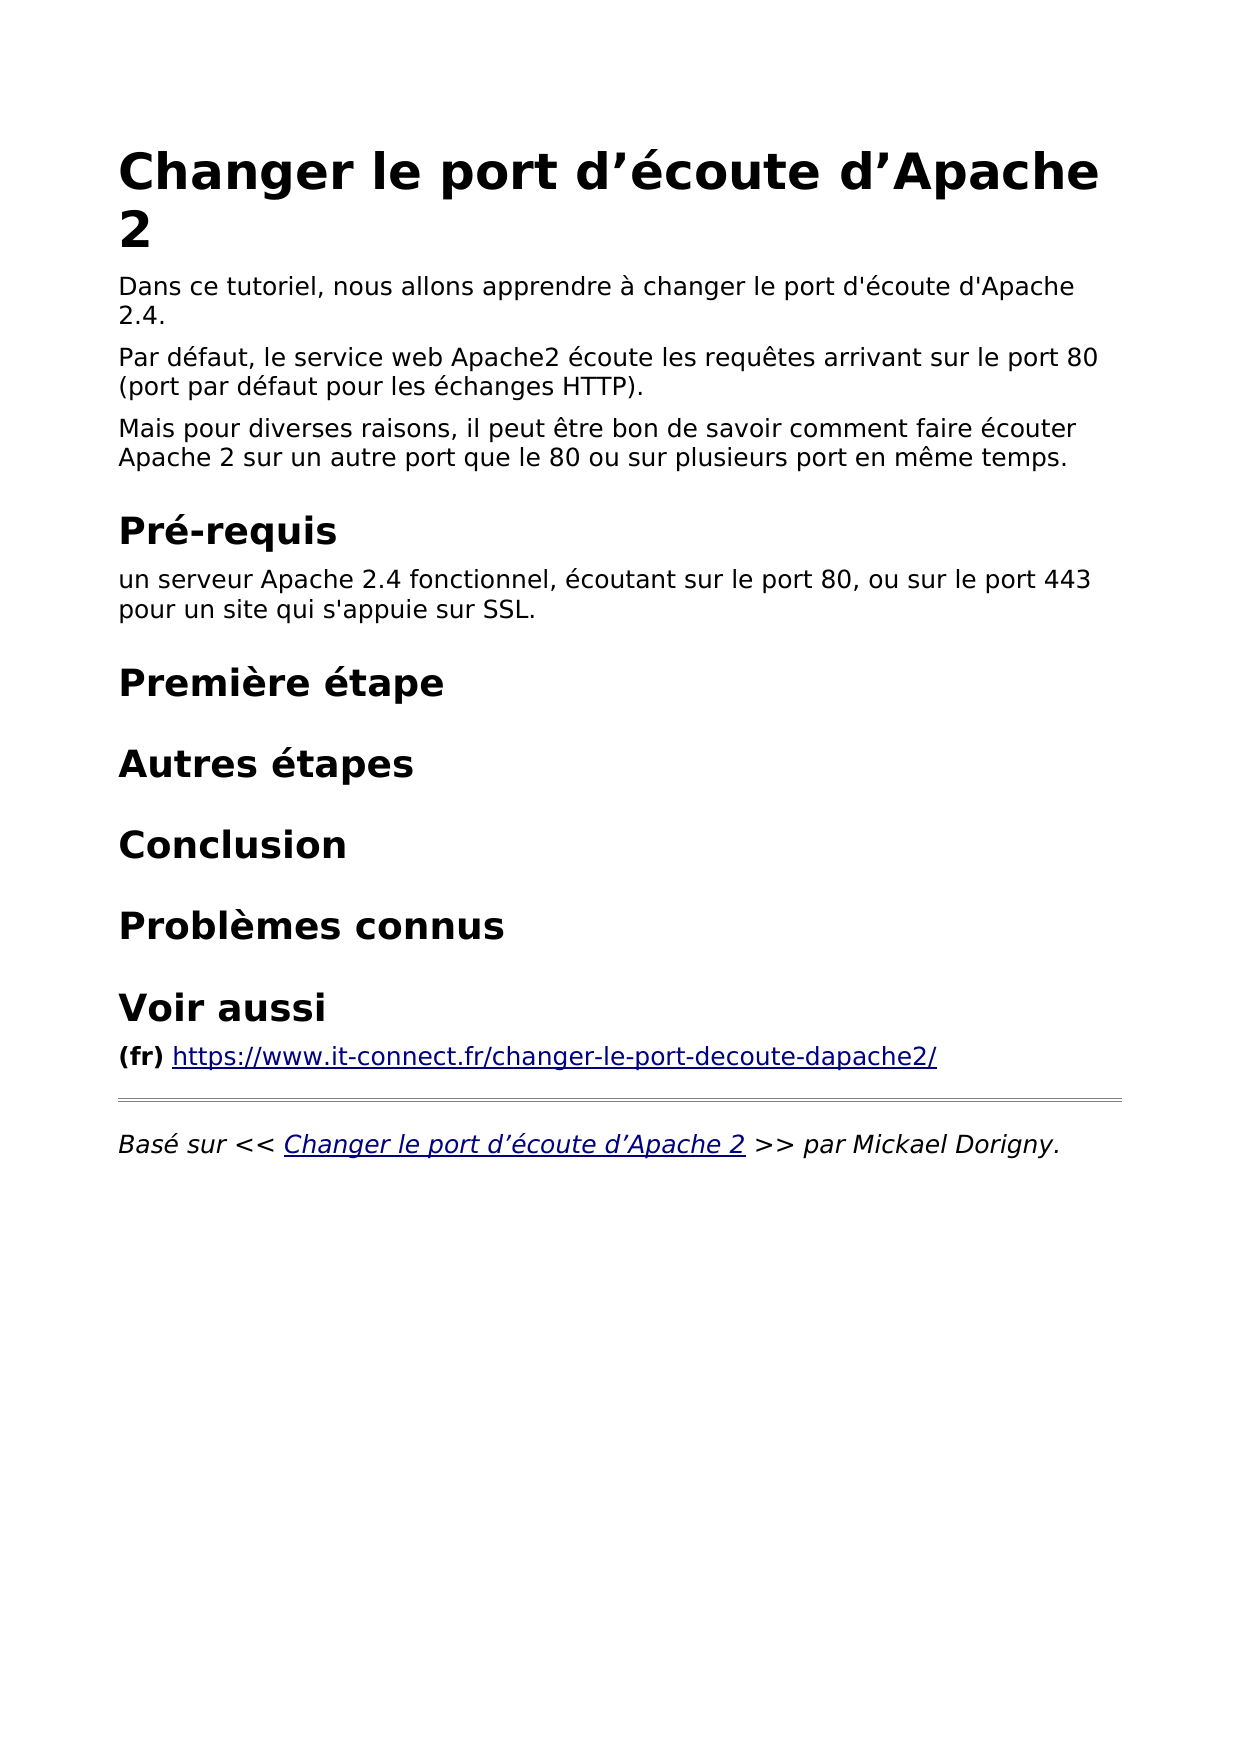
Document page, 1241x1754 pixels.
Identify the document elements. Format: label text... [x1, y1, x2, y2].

text un serveur Apache 2.4 fonctionnel, écoutant sur le port 80, ou sur le port 443 pour un site qui s'appuie sur SSL. [118, 566, 1122, 624]
subtitle Pré-requis [118, 509, 1122, 553]
text Mais pour diverses raisons, il peut être bon de savoir comment faire écouter Apache 2 sur un autre port que le 80 ou sur plusieurs port en même temps. [118, 414, 1122, 472]
subtitle Autres étapes [118, 743, 1122, 786]
subtitle Voir aussi [118, 986, 1122, 1030]
text (fr) https://www.it-connect.fr/changer-le-port-decoute-dapache2/ [118, 1042, 1122, 1071]
text Par défaut, le service web Apache2 écoute les requêtes arrivant sur le port 80 (port par défaut pour les échanges HTTP). [118, 343, 1122, 401]
subtitle Changer le port d’écoute d’Apache 2 [118, 143, 1122, 259]
subtitle Conclusion [118, 824, 1122, 867]
text Basé sur << Changer le port d’écoute d’Apache 2 >> par Mickael Dorigny. [118, 1130, 1122, 1159]
text Dans ce tutoriel, nous allons apprendre à changer le port d'écoute d'Apache 2.4. [118, 272, 1122, 330]
subtitle Problèmes connus [118, 905, 1122, 949]
subtitle Première étape [118, 662, 1122, 705]
